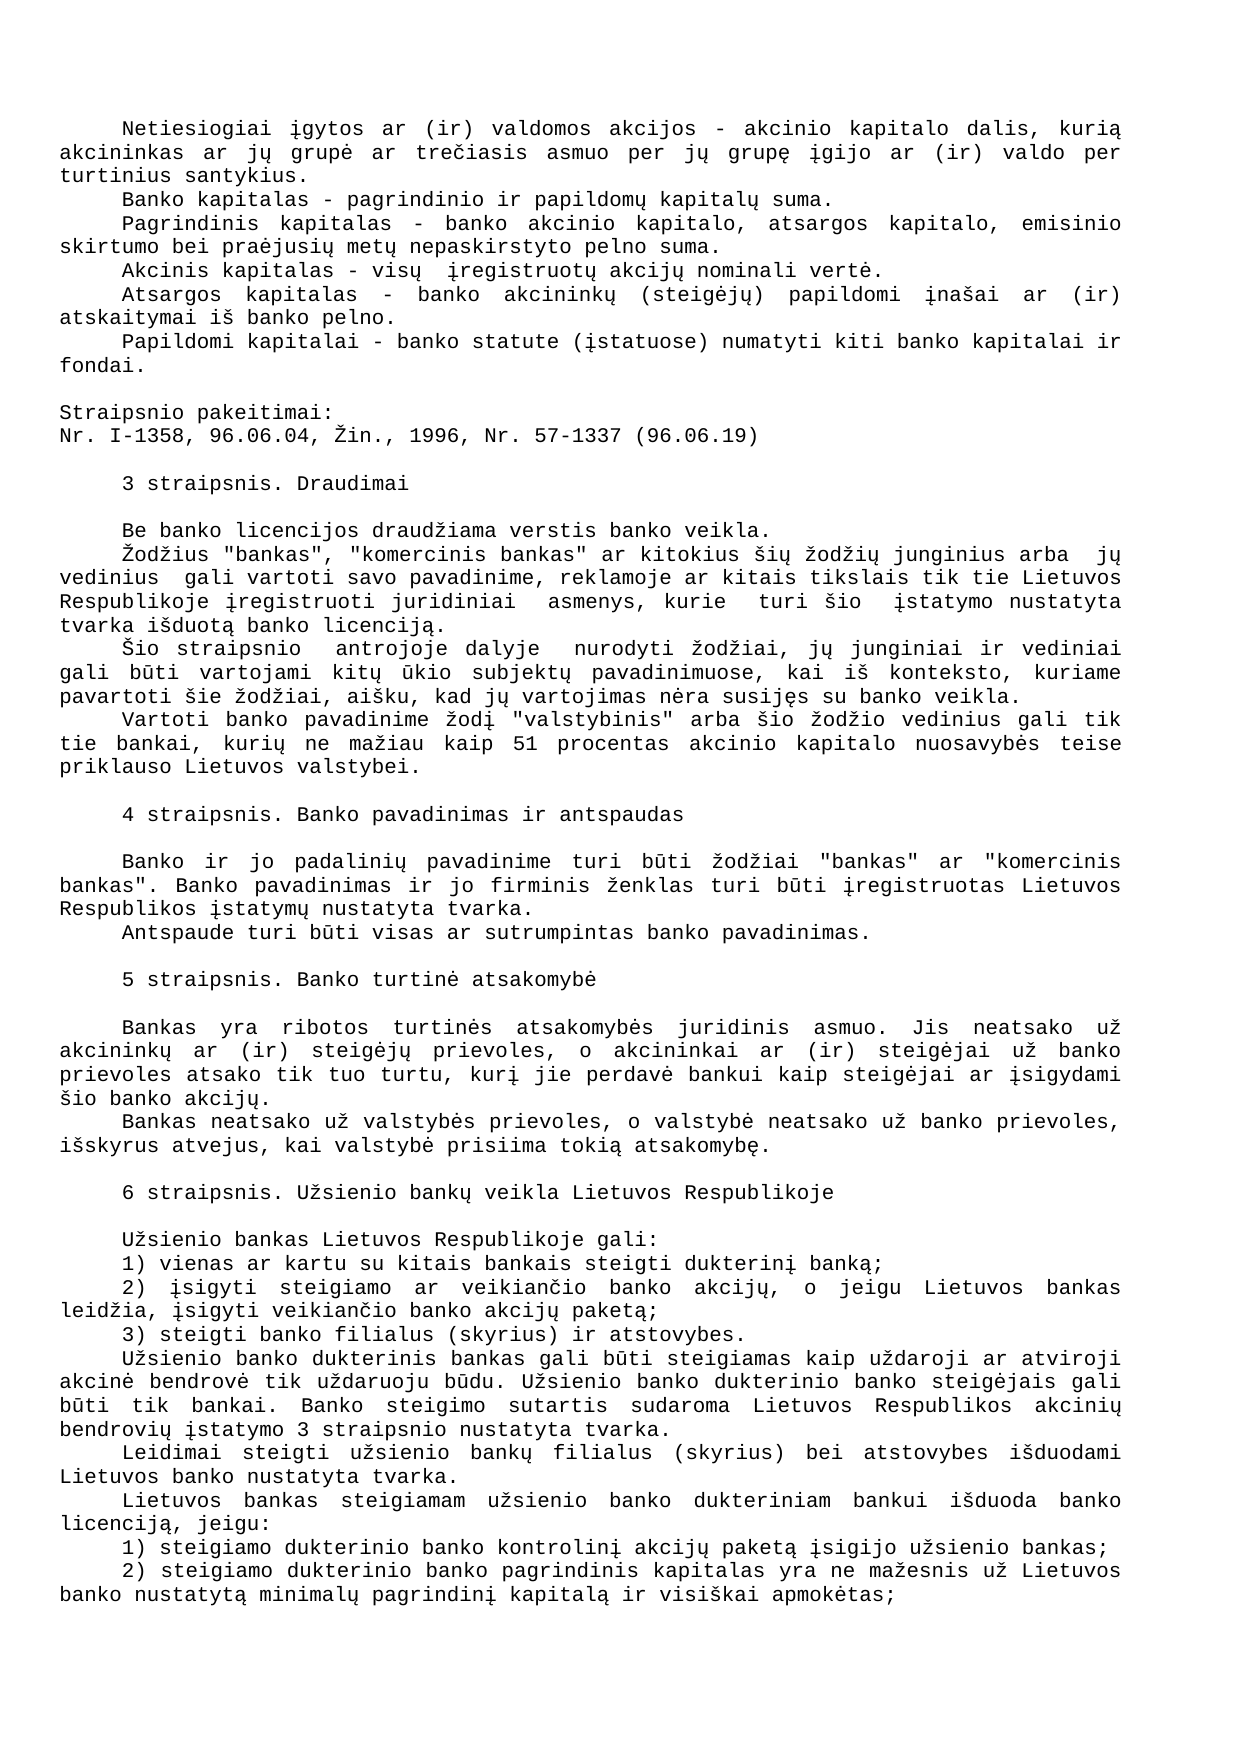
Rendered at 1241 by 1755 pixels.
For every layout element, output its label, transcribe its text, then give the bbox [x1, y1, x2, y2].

text Žodžius "bankas", "komercinis bankas" ar kitokius šių žodžių junginius arba jų vedinius gali vartoti savo pavadinime, reklamoje ar kitais tikslais tik tie Lietuvos Respublikoje įregistruoti juridiniai asmenys, kurie turi šio įstatymo nustatyta tvarka išduotą banko licenciją. [59, 544, 1122, 638]
text 6 straipsnis. Užsienio bankų veikla Lietuvos Respublikoje [59, 1182, 1122, 1206]
text Straipsnio pakeitimai: [59, 402, 1122, 426]
text 2) įsigyti steigiamo ar veikiančio banko akcijų, o jeigu Lietuvos bankas leidžia, įsigyti veikiančio banko akcijų paketą; [59, 1277, 1122, 1324]
text Be banko licencijos draudžiama verstis banko veikla. [59, 520, 1122, 544]
text Netiesiogiai įgytos ar (ir) valdomos akcijos - akcinio kapitalo dalis, kurią akcininkas ar jų grupė ar trečiasis asmuo per jų grupę įgijo ar (ir) valdo per turtinius santykius. [59, 118, 1122, 189]
text Šio straipsnio antrojoje dalyje nurodyti žodžiai, jų junginiai ir vediniai gali būti vartojami kitų ūkio subjektų pavadinimuose, kai iš konteksto, kuriame pavartoti šie žodžiai, aišku, kad jų vartojimas nėra susijęs su banko veikla. [59, 638, 1122, 709]
text 2) steigiamo dukterinio banko pagrindinis kapitalas yra ne mažesnis už Lietuvos banko nustatytą minimalų pagrindinį kapitalą ir visiškai apmokėtas; [59, 1561, 1122, 1608]
text Užsienio bankas Lietuvos Respublikoje gali: [59, 1229, 1122, 1253]
text 1) vienas ar kartu su kitais bankais steigti dukterinį banką; [59, 1253, 1122, 1277]
text Leidimai steigti užsienio bankų filialus (skyrius) bei atstovybes išduodami Lietuvos banko nustatyta tvarka. [59, 1442, 1122, 1489]
text 3) steigti banko filialus (skyrius) ir atstovybes. [59, 1324, 1122, 1348]
text Užsienio banko dukterinis bankas gali būti steigiamas kaip uždaroji ar atviroji akcinė bendrovė tik uždaruoju būdu. Užsienio banko dukterinio banko steigėjais gali būti tik bankai. Banko steigimo sutartis sudaroma Lietuvos Respublikos akcinių bendrovių įstatymo 3 straipsnio nustatyta tvarka. [59, 1348, 1122, 1442]
text Pagrindinis kapitalas - banko akcinio kapitalo, atsargos kapitalo, emisinio skirtumo bei praėjusių metų nepaskirstyto pelno suma. [59, 213, 1122, 260]
text Antspaude turi būti visas ar sutrumpintas banko pavadinimas. [59, 922, 1122, 946]
text 1) steigiamo dukterinio banko kontrolinį akcijų paketą įsigijo užsienio bankas; [59, 1537, 1122, 1561]
text Banko ir jo padalinių pavadinime turi būti žodžiai "bankas" ar "komercinis bankas". Banko pavadinimas ir jo firminis ženklas turi būti įregistruotas Lietuvos Respublikos įstatymų nustatyta tvarka. [59, 851, 1122, 922]
text Banko kapitalas - pagrindinio ir papildomų kapitalų suma. [59, 189, 1122, 213]
text Atsargos kapitalas - banko akcininkų (steigėjų) papildomi įnašai ar (ir) atskaitymai iš banko pelno. [59, 284, 1122, 331]
text 3 straipsnis. Draudimai [59, 473, 1122, 496]
text 5 straipsnis. Banko turtinė atsakomybė [59, 969, 1122, 993]
text Akcinis kapitalas - visų įregistruotų akcijų nominali vertė. [59, 260, 1122, 284]
text Bankas yra ribotos turtinės atsakomybės juridinis asmuo. Jis neatsako už akcininkų ar (ir) steigėjų prievoles, o akcininkai ar (ir) steigėjai už banko prievoles atsako tik tuo turtu, kurį jie perdavė bankui kaip steigėjai ar įsigydami šio banko akcijų. [59, 1017, 1122, 1111]
text 4 straipsnis. Banko pavadinimas ir antspaudas [59, 804, 1122, 827]
text Nr. I-1358, 96.06.04, Žin., 1996, Nr. 57-1337 (96.06.19) [59, 426, 1122, 449]
text Bankas neatsako už valstybės prievoles, o valstybė neatsako už banko prievoles, išskyrus atvejus, kai valstybė prisiima tokią atsakomybę. [59, 1111, 1122, 1158]
text Lietuvos bankas steigiamam užsienio banko dukteriniam bankui išduoda banko licenciją, jeigu: [59, 1489, 1122, 1537]
text Papildomi kapitalai - banko statute (įstatuose) numatyti kiti banko kapitalai ir fondai. [59, 331, 1122, 378]
text Vartoti banko pavadinime žodį "valstybinis" arba šio žodžio vedinius gali tik tie bankai, kurių ne mažiau kaip 51 procentas akcinio kapitalo nuosavybės teise priklauso Lietuvos valstybei. [59, 709, 1122, 780]
